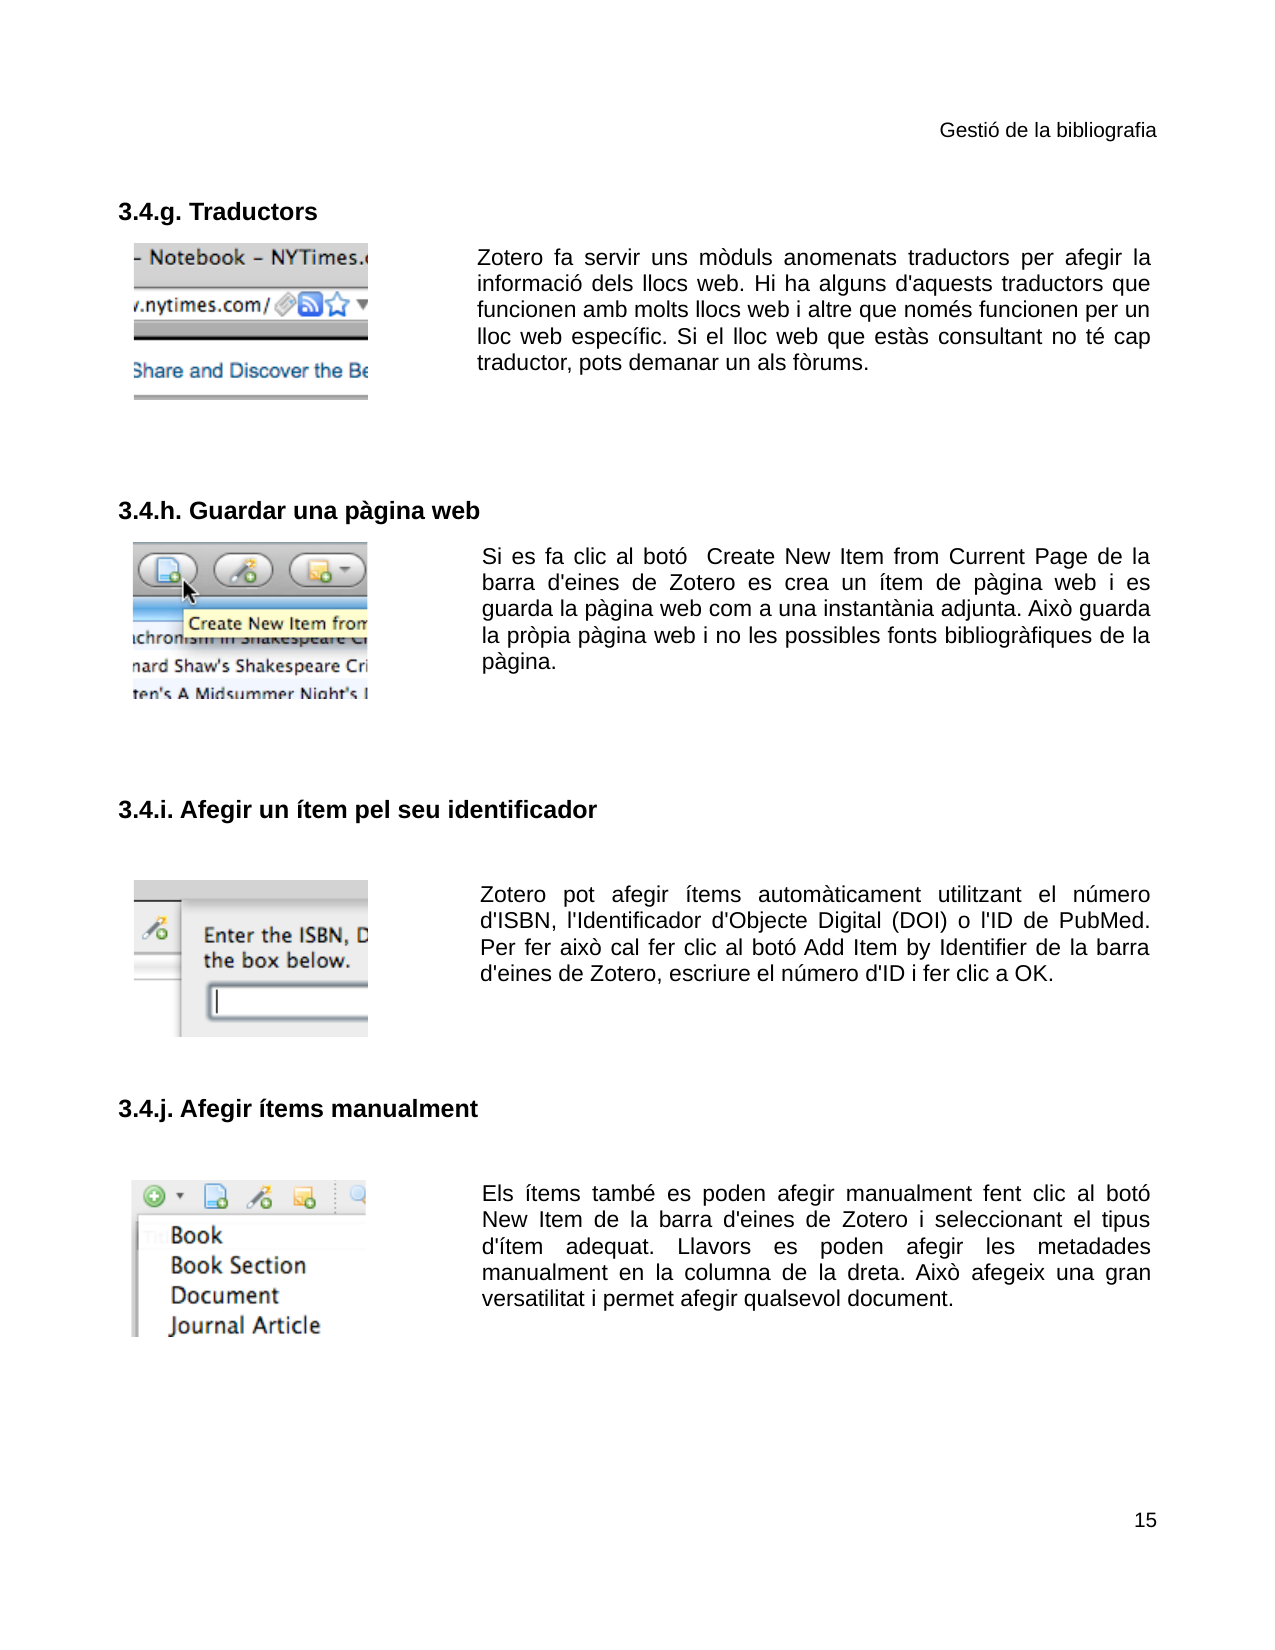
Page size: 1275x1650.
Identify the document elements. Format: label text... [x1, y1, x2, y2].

table_header Si es fa clic al botó Create New Item from Current Page de la barra d'eines de Zotero es crea un ítem de pàgina web i es guarda la pàgina web com a una instantània adjunta. Això guarda la pròpia pàgina web i no les possibles fonts bibliogràfiques de la pàgina. [476, 537, 1157, 731]
table_header [118, 238, 471, 243]
table_header [118, 244, 471, 432]
table_header [118, 875, 474, 1069]
subtitle 3.4.i. Afegir un ítem pel seu identificador [118, 795, 1157, 824]
picture [133, 243, 368, 400]
subtitle 3.4.h. Guardar una pàgina web [118, 496, 1157, 524]
table_header [118, 537, 476, 731]
picture [133, 880, 368, 1037]
table_header [118, 1174, 476, 1368]
table_header Els ítems també es poden afegir manualment fent clic al botó New Item de la barra d'eines de Zotero i seleccionant el tipus d'ítem adequat. Llavors es poden afegir les metadades manualment en la columna de la dreta. Això afegeix una gran versatilitat i permet afegir qualsevol document. [476, 1174, 1157, 1368]
table_header Zotero fa servir uns mòduls anomenats traductors per afegir la informació dels llocs web. Hi ha alguns d'aquests traductors que funcionen amb molts llocs web i altre que només funcionen per un lloc web específic. Si el lloc web que estàs consultant no té cap traductor, pots demanar un als fòrums. [471, 238, 1157, 432]
table_header Zotero pot afegir ítems automàticament utilitzant el número d'ISBN, l'Identificador d'Objecte Digital (DOI) o l'ID de PubMed. Per fer això cal fer clic al botó Add Item by Identifier de la barra d'eines de Zotero, escriure el número d'ID i fer clic a OK. [474, 875, 1157, 1069]
picture [131, 1180, 366, 1337]
picture [132, 542, 368, 699]
subtitle 3.4.j. Afegir ítems manualment [118, 1094, 1157, 1123]
subtitle 3.4.g. Traductors [118, 197, 1157, 225]
